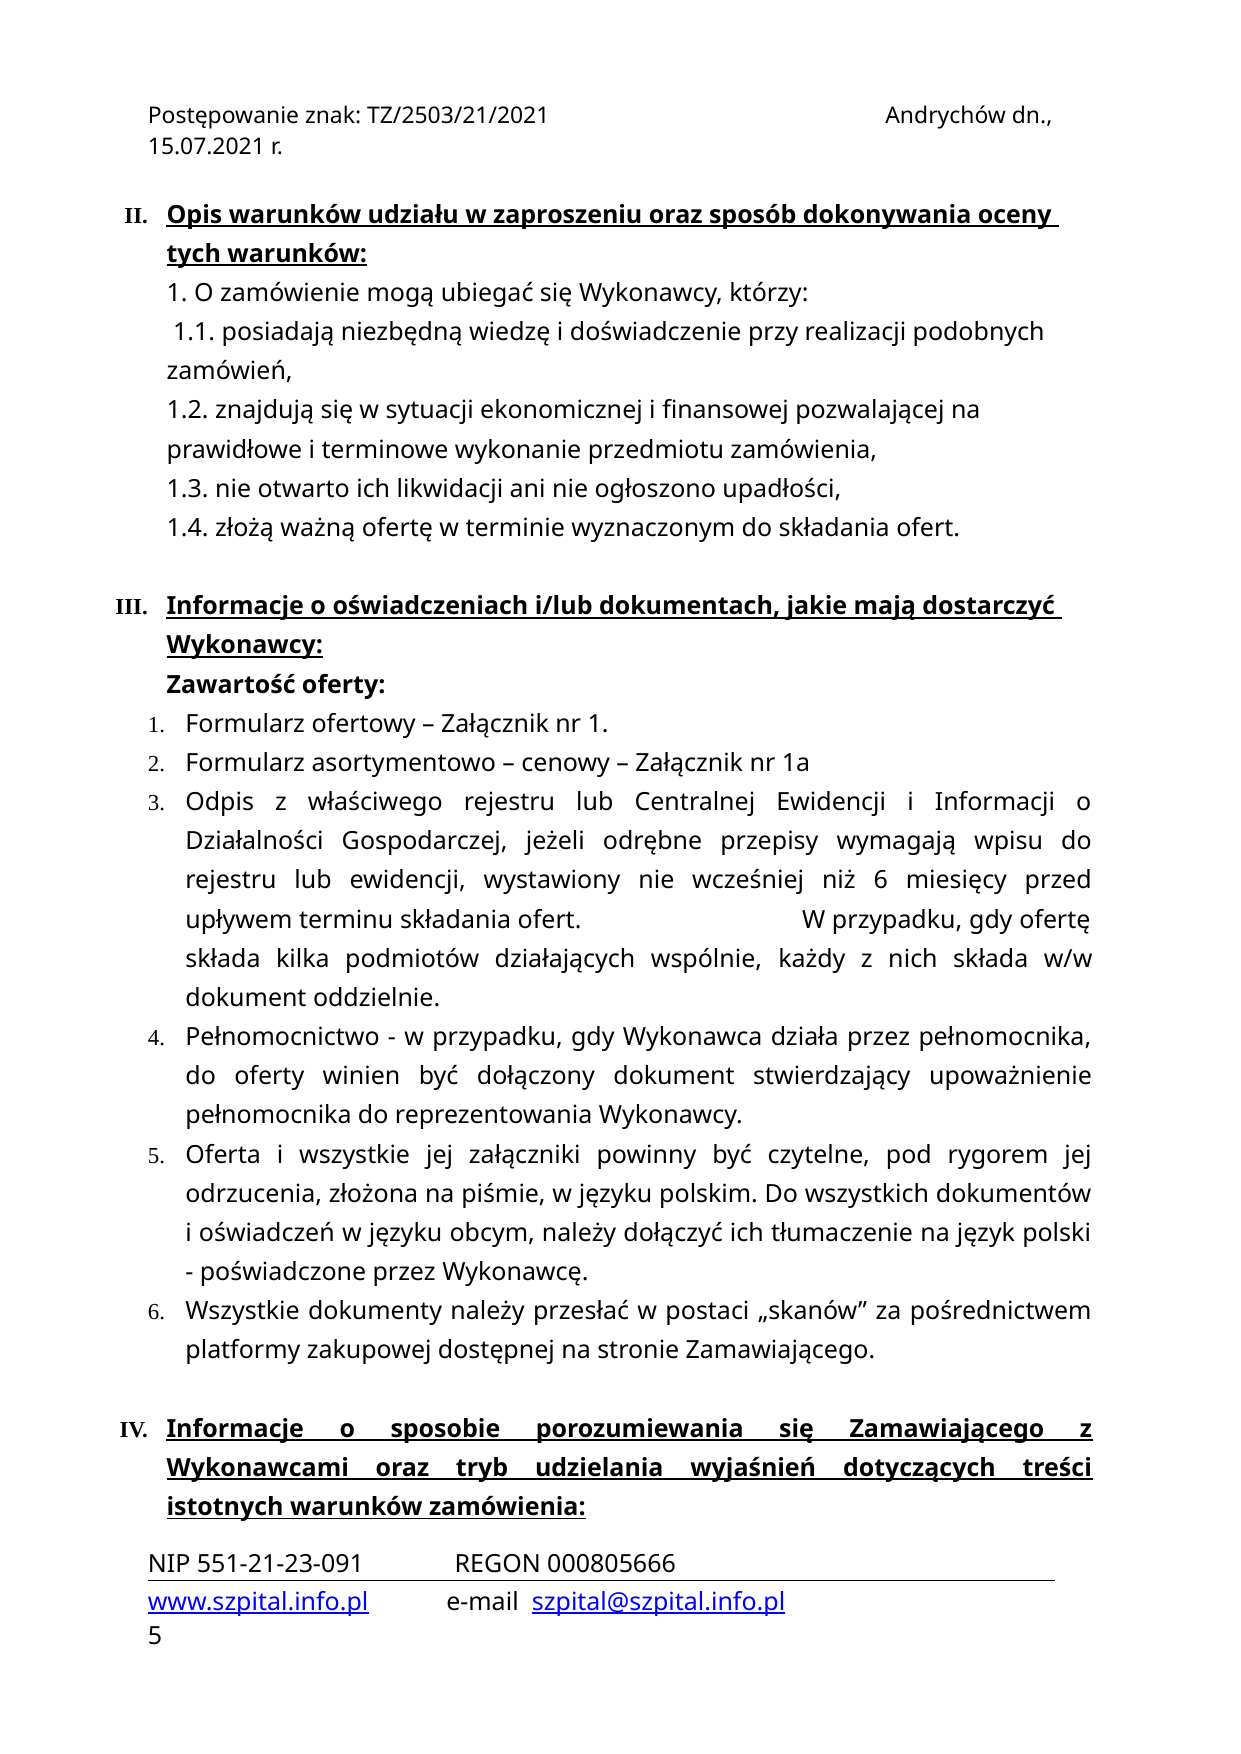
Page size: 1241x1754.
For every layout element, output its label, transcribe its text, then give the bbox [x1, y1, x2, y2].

text Zawartość oferty: [166, 666, 1093, 700]
text 1.2. znajdują się w sytuacji ekonomicznej i finansowej pozwalającej na prawidłowe i terminowe wykonanie przedmiotu zamówienia, [166, 392, 1093, 465]
list Informacje o oświadczeniach i/lub dokumentach, jakie mają dostarczyć Wykonawcy: [148, 588, 1093, 661]
list Formularz ofertowy – Załącznik nr 1. [148, 705, 1093, 739]
list Wszystkie dokumenty należy przesłać w postaci „skanów” za pośrednictwem platformy zakupowej dostępnej na stronie Zamawiającego. [148, 1293, 1093, 1366]
text 1.3. nie otwarto ich likwidacji ani nie ogłoszono upadłości, [166, 470, 1093, 504]
list Formularz asortymentowo – cenowy – Załącznik nr 1a [148, 744, 1093, 779]
list Odpis z właściwego rejestru lub Centralnej Ewidencji i Informacji o Działalności Gospodarczej, jeżeli odrębne przepisy wymagają wpisu do rejestru lub ewidencji, wystawiony nie wcześniej niż 6 miesięcy przed upływem terminu składania ofert. W przypadku, gdy ofertę składa kilka podmiotów działających wspólnie, każdy z nich składa w/w dokument oddzielnie. [148, 784, 1093, 1014]
text 1. O zamówienie mogą ubiegać się Wykonawcy, którzy: [166, 274, 1093, 309]
text 1.1. posiadają niezbędną wiedzę i doświadczenie przy realizacji podobnych zamówień, [166, 314, 1093, 387]
list Opis warunków udziału w zaproszeniu oraz sposób dokonywania oceny tych warunków: [148, 196, 1093, 269]
list Pełnomocnictwo - w przypadku, gdy Wykonawca działa przez pełnomocnika, do oferty winien być dołączony dokument stwierdzający upoważnienie pełnomocnika do reprezentowania Wykonawcy. [148, 1019, 1093, 1131]
list Informacje o sposobie porozumiewania się Zamawiającego z Wykonawcami oraz tryb udzielania wyjaśnień dotyczących treści istotnych warunków zamówienia: [148, 1410, 1093, 1523]
text 1.4. złożą ważną ofertę w terminie wyznaczonym do składania ofert. [166, 509, 1093, 544]
list Oferta i wszystkie jej załączniki powinny być czytelne, pod rygorem jej odrzucenia, złożona na piśmie, w języku polskim. Do wszystkich dokumentów i oświadczeń w języku obcym, należy dołączyć ich tłumaczenie na język polski - poświadczone przez Wykonawcę. [148, 1136, 1093, 1288]
